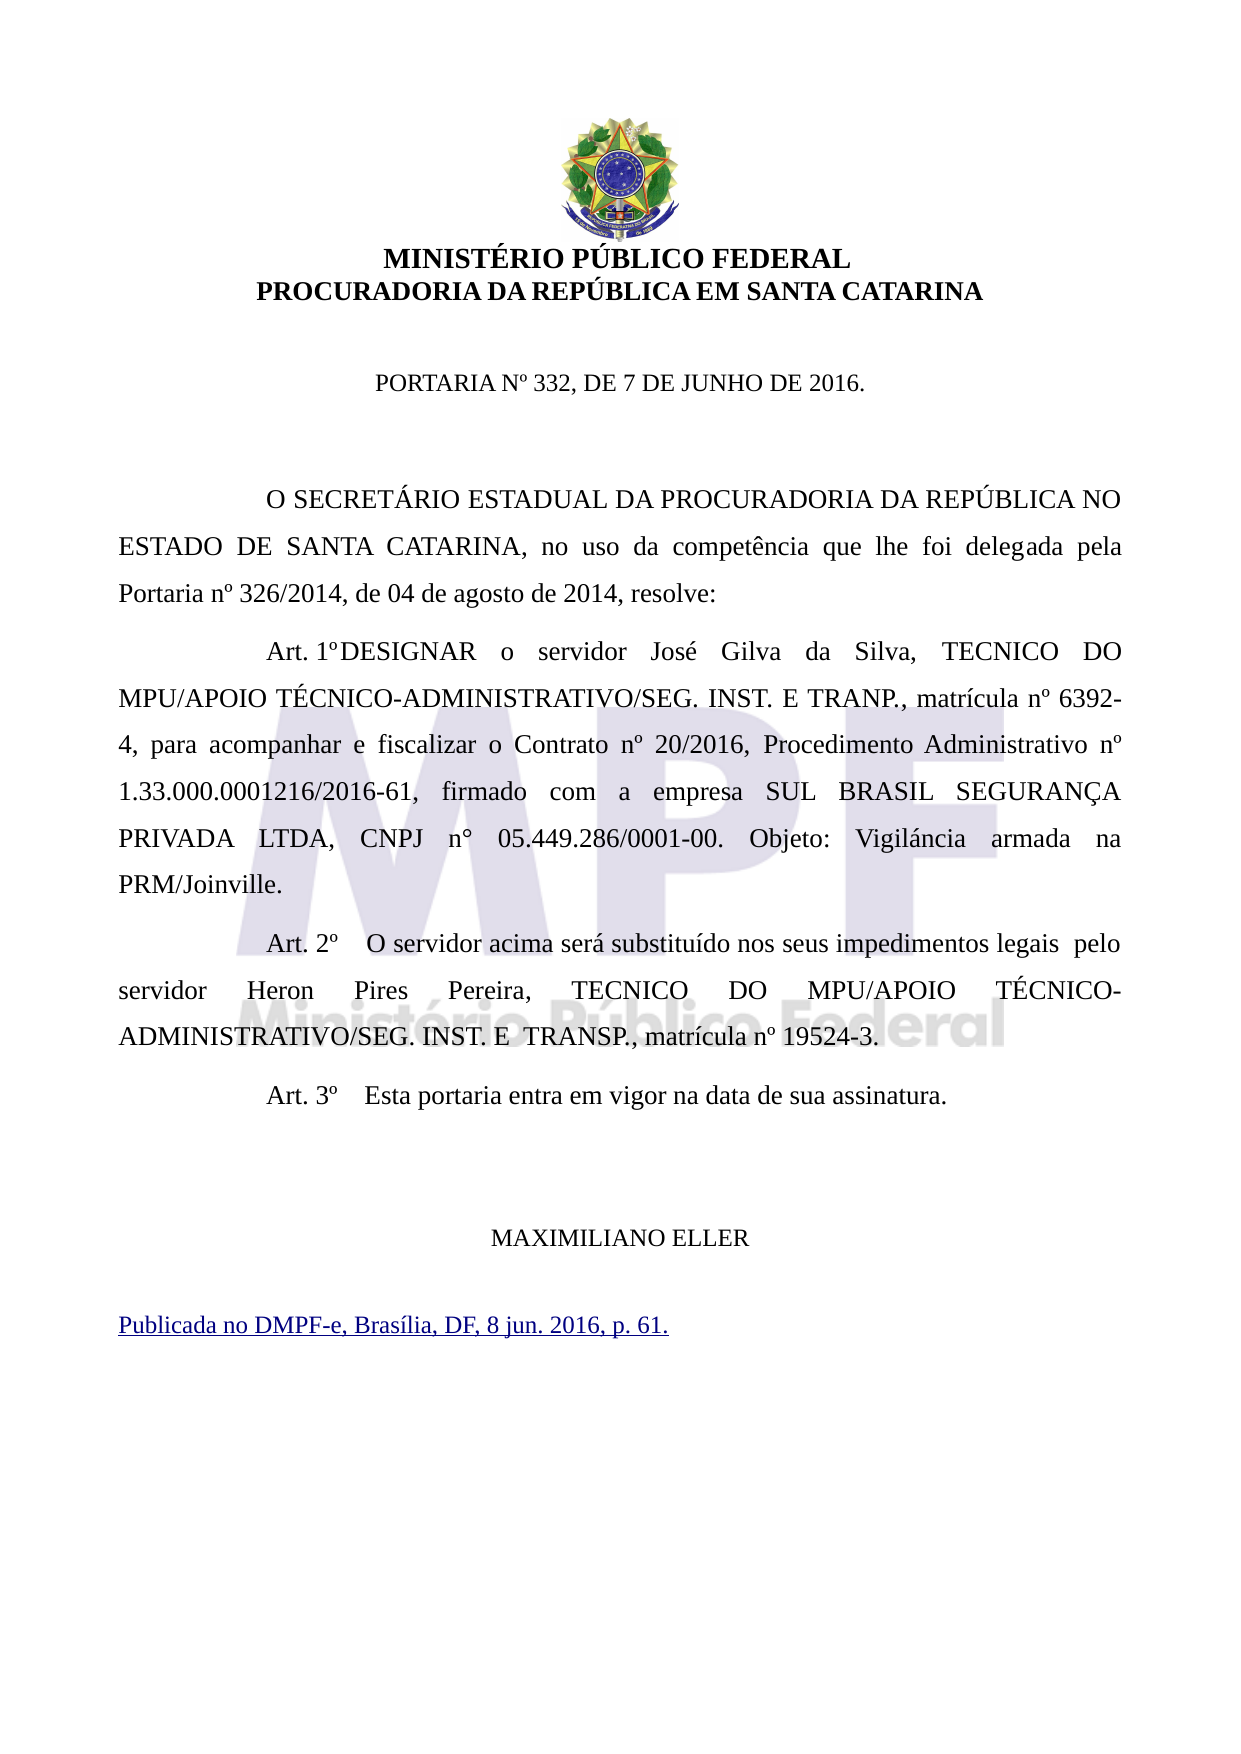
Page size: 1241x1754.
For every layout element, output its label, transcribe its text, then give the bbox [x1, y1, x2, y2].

text MAXIMILIANO ELLER [118, 1223, 1122, 1252]
text O SECRETÁRIO ESTADUAL DA PROCURADORIA DA REPÚBLICA NO ESTADO DE SANTA CATARINA, no uso da competência que lhe foi delegada pela Portaria nº 326/2014, de 04 de agosto de 2014, resolve: [118, 483, 1122, 608]
text PROCURADORIA DA REPÚBLICA EM SANTA CATARINA [118, 275, 1122, 306]
text Art. 1º DESIGNAR o servidor José Gilva da Silva, TECNICO DO MPU/APOIO TÉCNICO-ADMINISTRATIVO/SEG. INST. E TRANP., matrícula nº 6392-4, para acompanhar e fiscalizar o Contrato nº 20/2016, Procedimento Administrativo nº 1.33.000.0001216/2016-61, firmado com a empresa SUL BRASIL SEGURANÇA PRIVADA LTDA, CNPJ n° 05.449.286/0001-00. Objeto: Vigiláncia armada na PRM/Joinville. [118, 635, 1122, 900]
text MINISTÉRIO PÚBLICO FEDERAL [118, 176, 1122, 275]
text PORTARIA Nº 332, DE 7 DE JUNHO DE 2016. [118, 368, 1122, 397]
text Art. 2º O servidor acima será substituído nos seus impedimentos legais pelo servidor Heron Pires Pereira, TECNICO DO MPU/APOIO TÉCNICO-ADMINISTRATIVO/SEG. INST. E TRANSP., matrícula nº 19524-3. [118, 927, 1122, 1052]
text Art. 3º Esta portaria entra em vigor na data de sua assinatura. [118, 1079, 1122, 1110]
text Publicada no DMPF-e, Brasília, DF, 8 jun. 2016, p. 61. [118, 1310, 1122, 1338]
picture [236, 900, 1004, 927]
